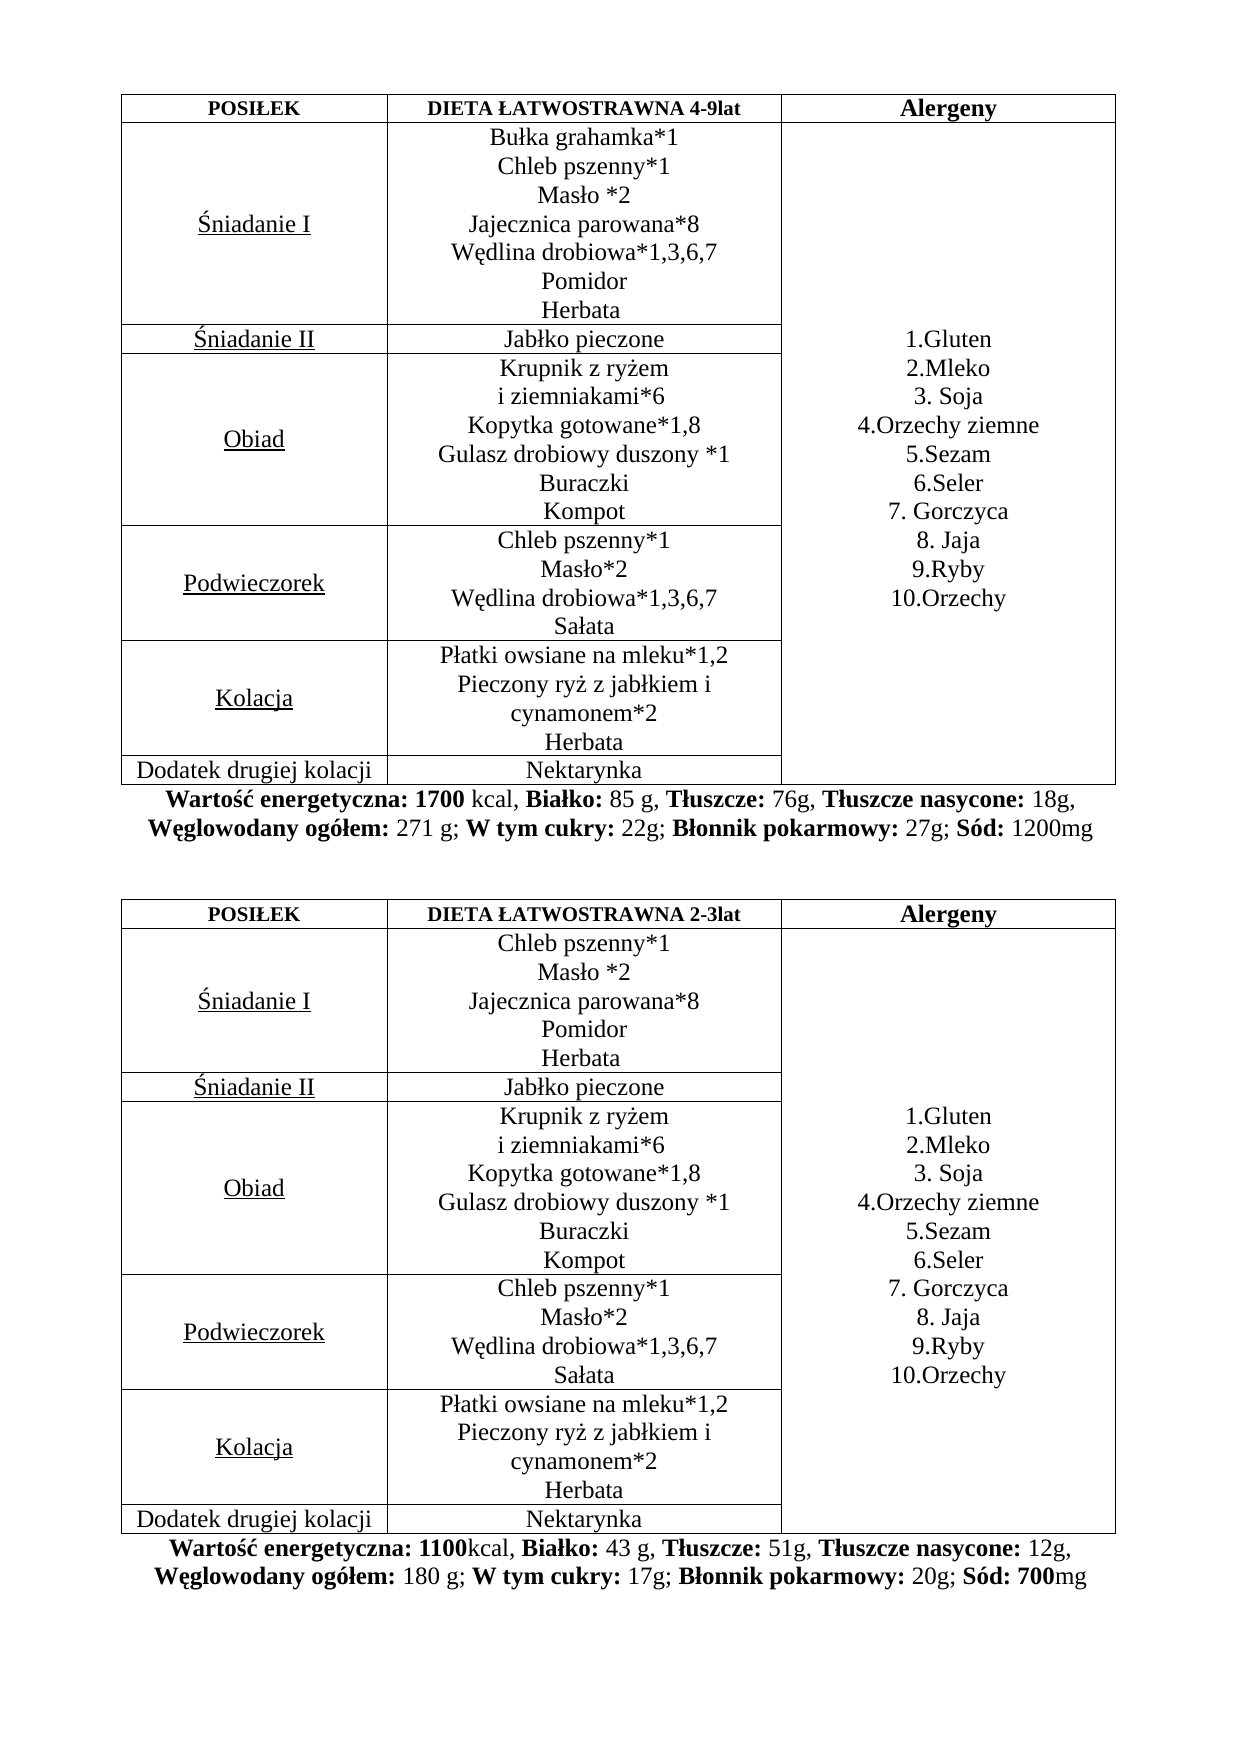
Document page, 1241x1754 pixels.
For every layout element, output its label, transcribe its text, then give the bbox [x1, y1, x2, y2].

table_header DIETA ŁATWOSTRAWNA 4-9lat [388, 95, 781, 122]
table_cell Nektarynka [388, 756, 781, 784]
table_cell Dodatek drugiej kolacji [122, 1505, 387, 1532]
table_cell Chleb pszenny*1 Masło *2 Jajecznica parowana*8 Pomidor Herbata [388, 929, 781, 1072]
table_cell Śniadanie I [122, 123, 387, 324]
table_cell Bułka grahamka*1 Chleb pszenny*1 Masło *2 Jajecznica parowana*8 Wędlina drobiowa*1,3,6,7 Pomidor Herbata [388, 123, 781, 324]
table_cell Nektarynka [388, 1505, 781, 1532]
table_cell Śniadanie II [122, 325, 387, 352]
table_cell Kolacja [122, 641, 387, 755]
table_cell Krupnik z ryżem i ziemniakami*6 Kopytka gotowane*1,8 Gulasz drobiowy duszony *1 Buraczki Kompot [388, 1102, 781, 1273]
table_cell Chleb pszenny*1 Masło*2 Wędlina drobiowa*1,3,6,7 Sałata [388, 1275, 781, 1388]
table_cell 1.Gluten 2.Mleko 3. Soja 4.Orzechy ziemne 5.Sezam 6.Seler 7. Gorczyca 8. Jaja 9.Ryby 10.Orzechy [782, 123, 1115, 784]
table_header POSIŁEK [122, 95, 387, 122]
table_cell Jabłko pieczone [388, 1073, 781, 1101]
table_cell Podwieczorek [122, 1275, 387, 1388]
table_header DIETA ŁATWOSTRAWNA 2-3lat [388, 900, 781, 928]
table_cell Podwieczorek [122, 526, 387, 640]
text Wartość energetyczna: 1700 kcal, Białko: 85 g, Tłuszcze: 76g, Tłuszcze nasycone: 18g, Węglowodany ogółem: 271 g; W tym cukry: 22g; Błonnik pokarmowy: 27g; Sód: 1200mg [118, 784, 1122, 842]
text Wartość energetyczna: 1100kcal, Białko: 43 g, Tłuszcze: 51g, Tłuszcze nasycone: 12g, Węglowodany ogółem: 180 g; W tym cukry: 17g; Błonnik pokarmowy: 20g; Sód: 700mg [118, 1533, 1122, 1590]
table_cell Jabłko pieczone [388, 325, 781, 352]
table_cell 1.Gluten 2.Mleko 3. Soja 4.Orzechy ziemne 5.Sezam 6.Seler 7. Gorczyca 8. Jaja 9.Ryby 10.Orzechy [782, 929, 1115, 1532]
table_cell Dodatek drugiej kolacji [122, 756, 387, 784]
table_cell Płatki owsiane na mleku*1,2 Pieczony ryż z jabłkiem i cynamonem*2 Herbata [388, 1390, 781, 1504]
table_header POSIŁEK [122, 900, 387, 928]
table_cell Obiad [122, 354, 387, 525]
table_header Alergeny [782, 95, 1115, 122]
table_cell Kolacja [122, 1390, 387, 1504]
table_header Alergeny [782, 900, 1115, 928]
table_cell Śniadanie I [122, 929, 387, 1072]
table_cell Śniadanie II [122, 1073, 387, 1101]
table_cell Chleb pszenny*1 Masło*2 Wędlina drobiowa*1,3,6,7 Sałata [388, 526, 781, 640]
table_cell Obiad [122, 1102, 387, 1273]
table_cell Płatki owsiane na mleku*1,2 Pieczony ryż z jabłkiem i cynamonem*2 Herbata [388, 641, 781, 755]
table_cell Krupnik z ryżem i ziemniakami*6 Kopytka gotowane*1,8 Gulasz drobiowy duszony *1 Buraczki Kompot [388, 354, 781, 525]
